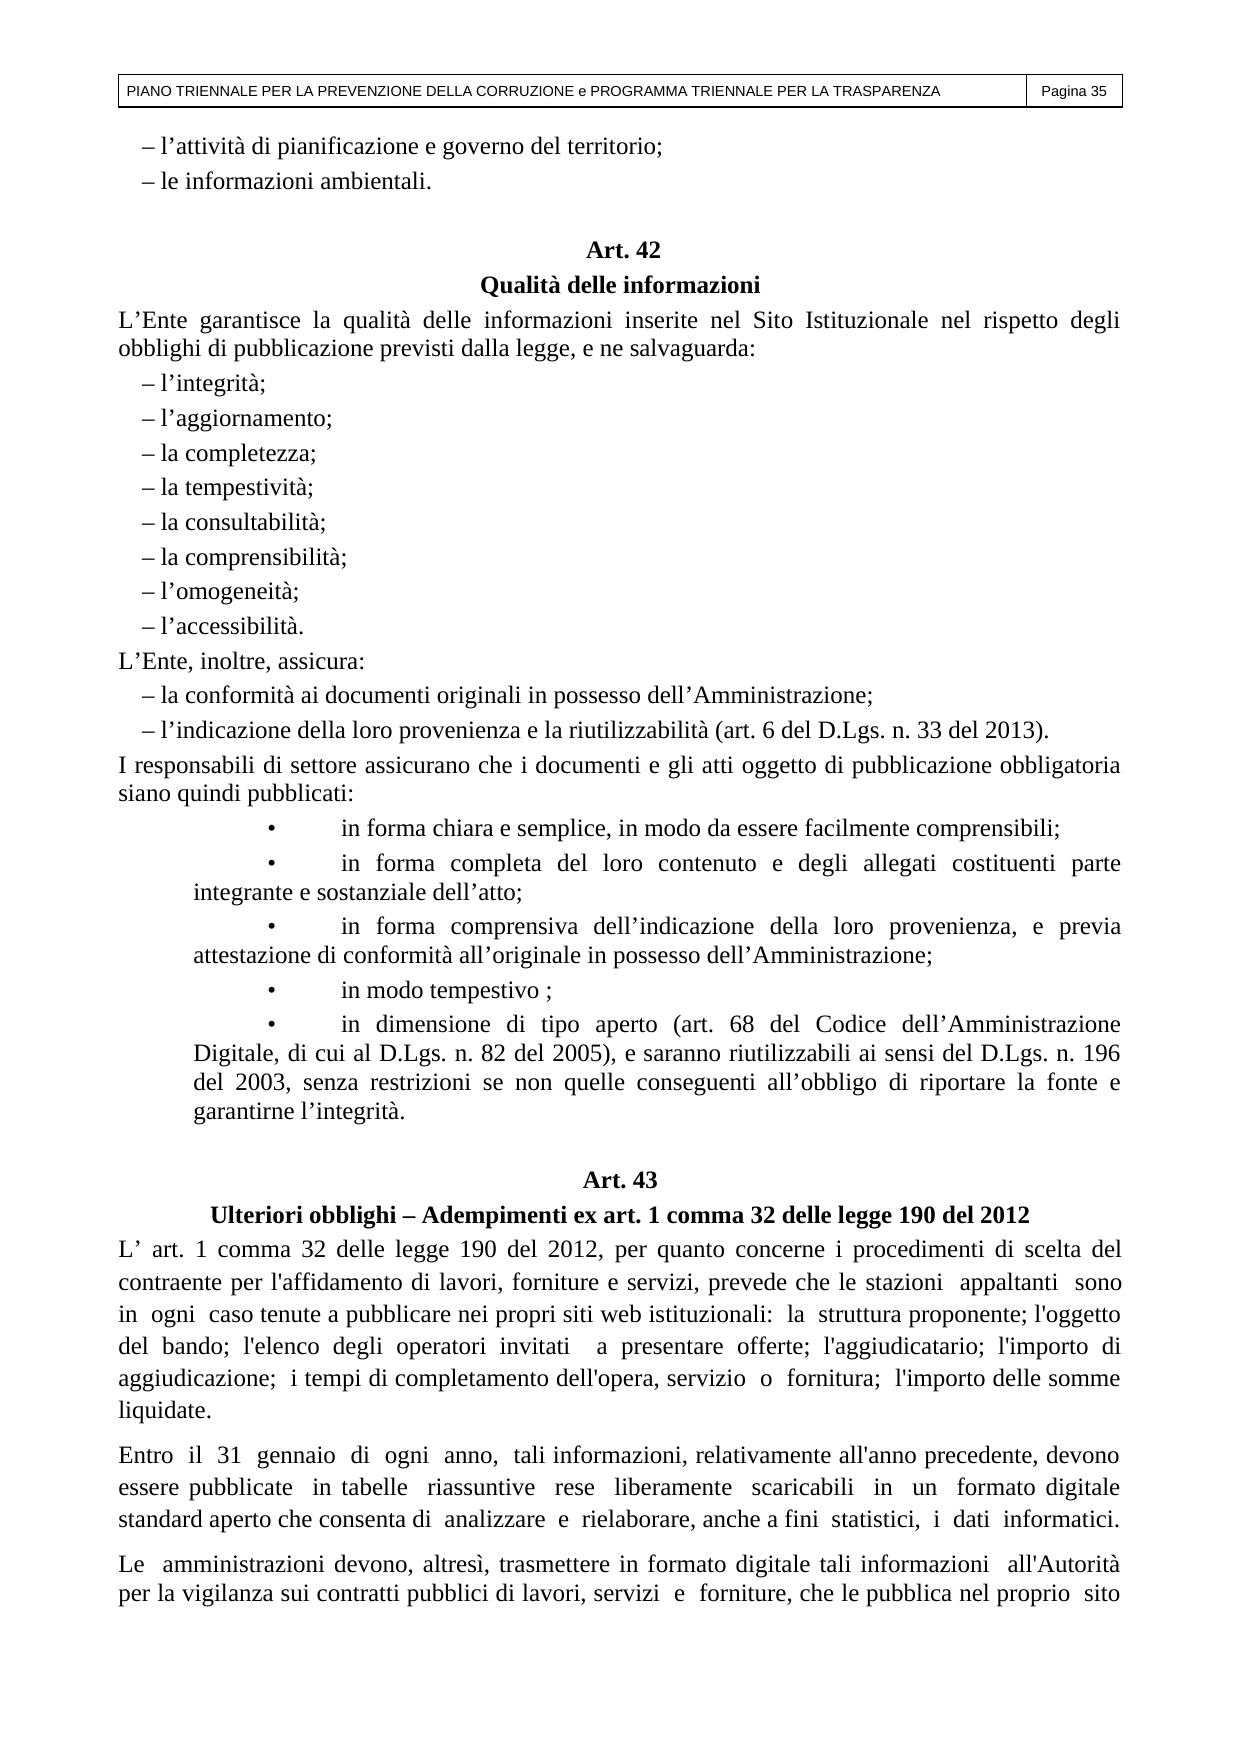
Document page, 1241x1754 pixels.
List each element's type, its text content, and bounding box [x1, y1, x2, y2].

text – la tempestività; [142, 472, 1122, 501]
text Qualità delle informazioni [118, 270, 1122, 299]
text – l’indicazione della loro provenienza e la riutilizzabilità (art. 6 del D.Lgs. n. 33 del 2013). [142, 715, 1122, 744]
text • in forma chiara e semplice, in modo da essere facilmente comprensibili; [193, 813, 1122, 842]
text – l’aggiornamento; [142, 403, 1122, 432]
text L’Ente, inoltre, assicura: [118, 646, 1122, 674]
text Le amministrazioni devono, altresì, trasmettere in formato digitale tali informazioni all'Autorità per la vigilanza sui contratti pubblici di lavori, servizi e forniture, che le pubblica nel proprio sito [118, 1549, 1122, 1607]
text – la comprensibilità; [142, 542, 1122, 570]
text – la conformità ai documenti originali in possesso dell’Amministrazione; [142, 680, 1122, 709]
text I responsabili di settore assicurano che i documenti e gli atti oggetto di pubblicazione obbligatoria siano quindi pubblicati: [118, 750, 1122, 807]
text • in forma completa del loro contenuto e degli allegati costituenti parte integrante e sostanziale dell’atto; [193, 848, 1122, 905]
text – la consultabilità; [142, 507, 1122, 536]
text – le informazioni ambientali. [142, 166, 1122, 195]
text – la completezza; [142, 438, 1122, 466]
text Art. 43 [118, 1165, 1122, 1194]
text – l’accessibilità. [142, 611, 1122, 640]
text • in modo tempestivo ; [193, 975, 1122, 1003]
text • in dimensione di tipo aperto (art. 68 del Codice dell’Amministrazione Digitale, di cui al D.Lgs. n. 82 del 2005), e saranno riutilizzabili ai sensi del D.Lgs. n. 196 del 2003, senza restrizioni se non quelle conseguenti all’obbligo di riportare la fonte e garantirne l’integrità. [193, 1009, 1122, 1124]
text Entro il 31 gennaio di ogni anno, tali informazioni, relativamente all'anno precedente, devono essere pubblicate in tabelle riassuntive rese liberamente scaricabili in un formato digitale standard aperto che consenta di analizzare e rielaborare, anche a fini statistici, i dati informatici. [118, 1440, 1122, 1533]
text – l’omogeneità; [142, 576, 1122, 605]
text – l’attività di pianificazione e governo del territorio; [142, 131, 1122, 160]
text Ulteriori obblighi – Adempimenti ex art. 1 comma 32 delle legge 190 del 2012 [118, 1200, 1122, 1228]
text Art. 42 [118, 235, 1122, 264]
text L’ art. 1 comma 32 delle legge 190 del 2012, per quanto concerne i procedimenti di scelta del contraente per l'affidamento di lavori, forniture e servizi, prevede che le stazioni appaltanti sono in ogni caso tenute a pubblicare nei propri siti web istituzionali: la struttura proponente; l'oggetto del bando; l'elenco degli operatori invitati a presentare offerte; l'aggiudicatario; l'importo di aggiudicazione; i tempi di completamento dell'opera, servizio o fornitura; l'importo delle somme liquidate. [118, 1234, 1122, 1424]
text – l’integrità; [142, 368, 1122, 397]
text • in forma comprensiva dell’indicazione della loro provenienza, e previa attestazione di conformità all’originale in possesso dell’Amministrazione; [193, 911, 1122, 969]
text L’Ente garantisce la qualità delle informazioni inserite nel Sito Istituzionale nel rispetto degli obblighi di pubblicazione previsti dalla legge, e ne salvaguarda: [118, 305, 1122, 362]
